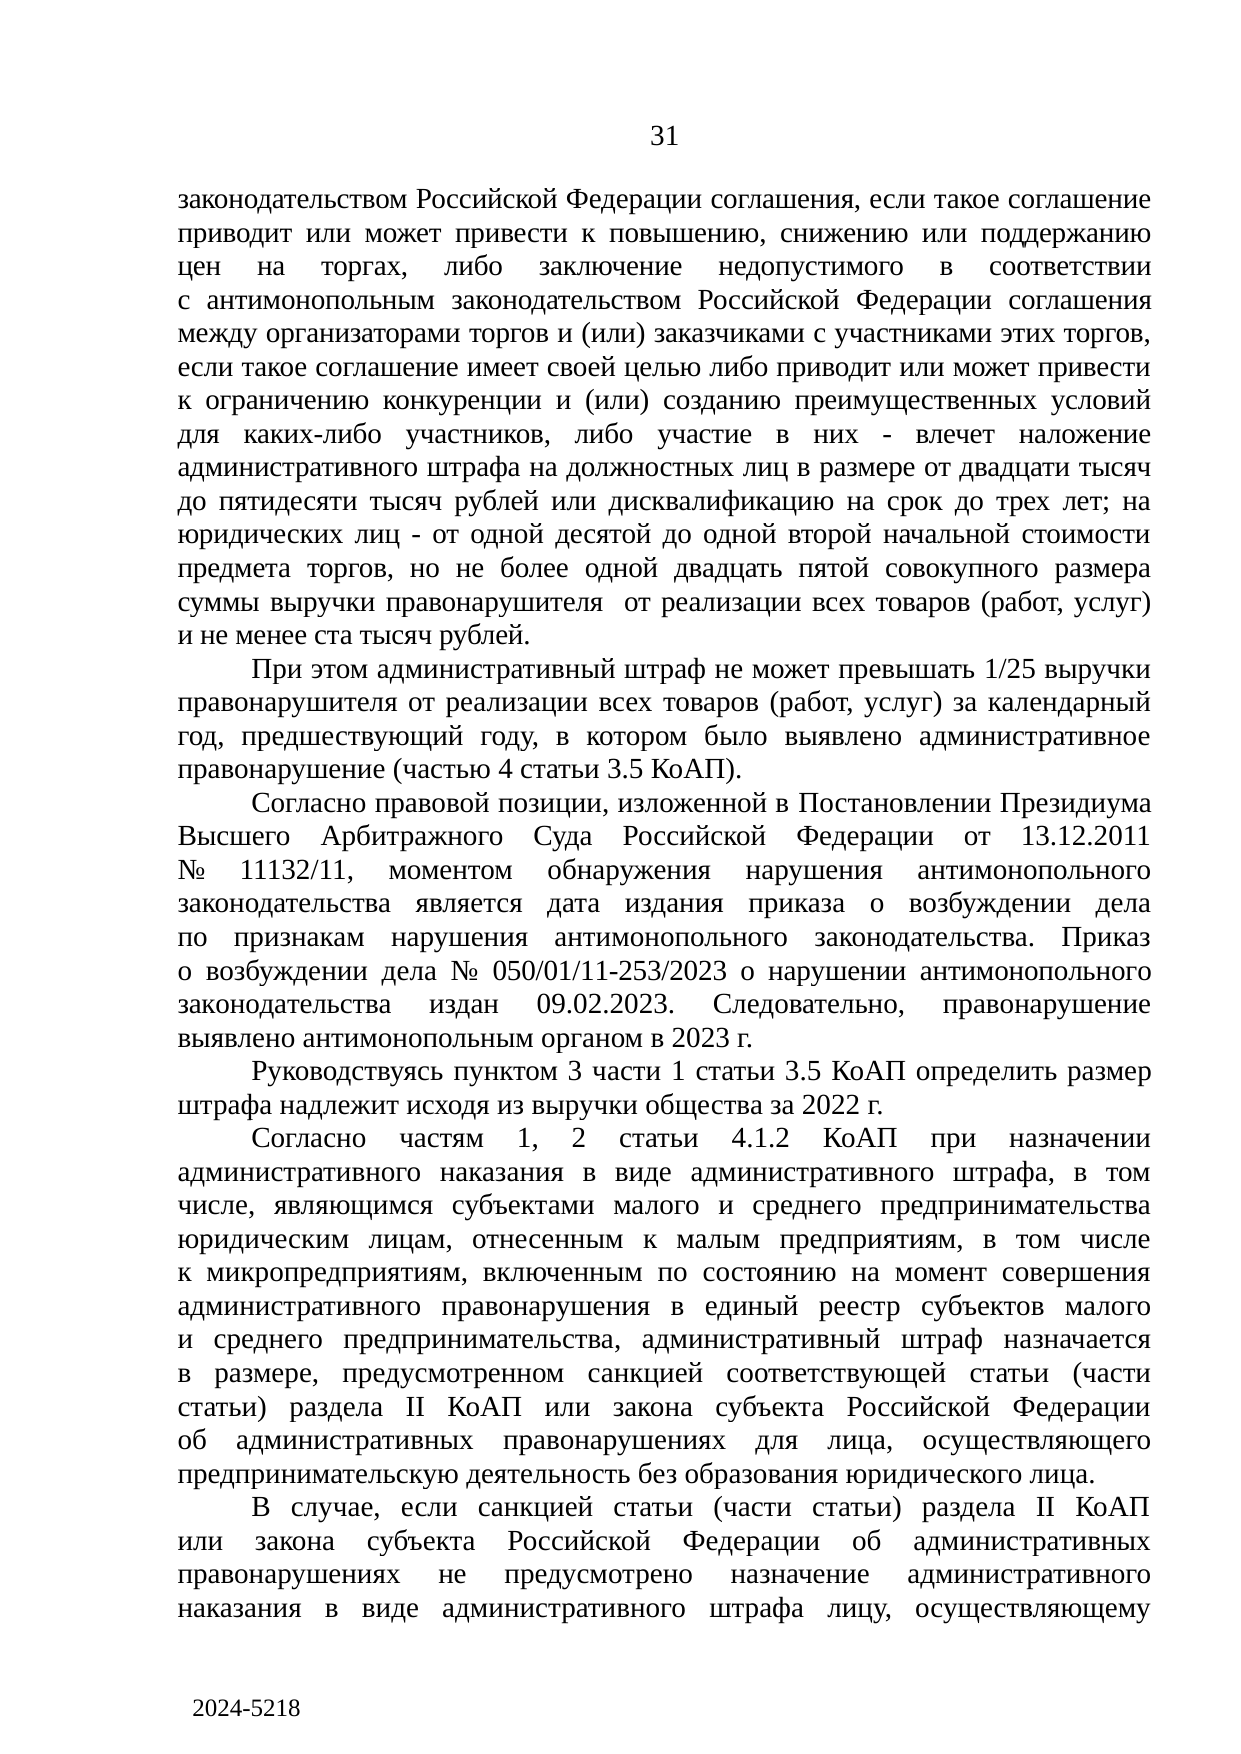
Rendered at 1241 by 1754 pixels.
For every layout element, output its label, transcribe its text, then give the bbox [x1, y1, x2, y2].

text В случае, если санкцией статьи (части статьи) раздела II КоАП или закона субъекта Российской Федерации об административных правонарушениях не предусмотрено назначение административного наказания в виде административного штрафа лицу, осуществляющему [177, 1489, 1152, 1623]
text Руководствуясь пунктом 3 части 1 статьи 3.5 КоАП определить размер штрафа надлежит исходя из выручки общества за 2022 г. [177, 1053, 1152, 1120]
text законодательством Российской Федерации соглашения, если такое соглашение приводит или может привести к повышению, снижению или поддержанию цен на торгах, либо заключение недопустимого в соответствии с антимонопольным законодательством Российской Федерации соглашения между организаторами торгов и (или) заказчиками с участниками этих торгов, если такое соглашение имеет своей целью либо приводит или может привести к ограничению конкуренции и (или) созданию преимущественных условий для каких-либо участников, либо участие в них - влечет наложение административного штрафа на должностных лиц в размере от двадцати тысяч до пятидесяти тысяч рублей или дисквалификацию на срок до трех лет; на юридических лиц - от одной десятой до одной второй начальной стоимости предмета торгов, но не более одной двадцать пятой совокупного размера суммы выручки правонарушителя от реализации всех товаров (работ, услуг) и не менее ста тысяч рублей. [177, 181, 1152, 651]
text При этом административный штраф не может превышать 1/25 выручки правонарушителя от реализации всех товаров (работ, услуг) за календарный год, предшествующий году, в котором было выявлено административное правонарушение (частью 4 статьи 3.5 КоАП). [177, 651, 1152, 785]
text Согласно частям 1, 2 статьи 4.1.2 КоАП при назначении административного наказания в виде административного штрафа, в том числе, являющимся субъектами малого и среднего предпринимательства юридическим лицам, отнесенным к малым предприятиям, в том числе к микропредприятиям, включенным по состоянию на момент совершения административного правонарушения в единый реестр субъектов малого и среднего предпринимательства, административный штраф назначается в размере, предусмотренном санкцией соответствующей статьи (части статьи) раздела II КоАП или закона субъекта Российской Федерации об административных правонарушениях для лица, осуществляющего предпринимательскую деятельность без образования юридического лица. [177, 1120, 1152, 1489]
text Согласно правовой позиции, изложенной в Постановлении Президиума Высшего Арбитражного Суда Российской Федерации от 13.12.2011 № 11132/11, моментом обнаружения нарушения антимонопольного законодательства является дата издания приказа о возбуждении дела по признакам нарушения антимонопольного законодательства. Приказ о возбуждении дела № 050/01/11-253/2023 о нарушении антимонопольного законодательства издан 09.02.2023. Следовательно, правонарушение выявлено антимонопольным органом в 2023 г. [177, 785, 1152, 1053]
